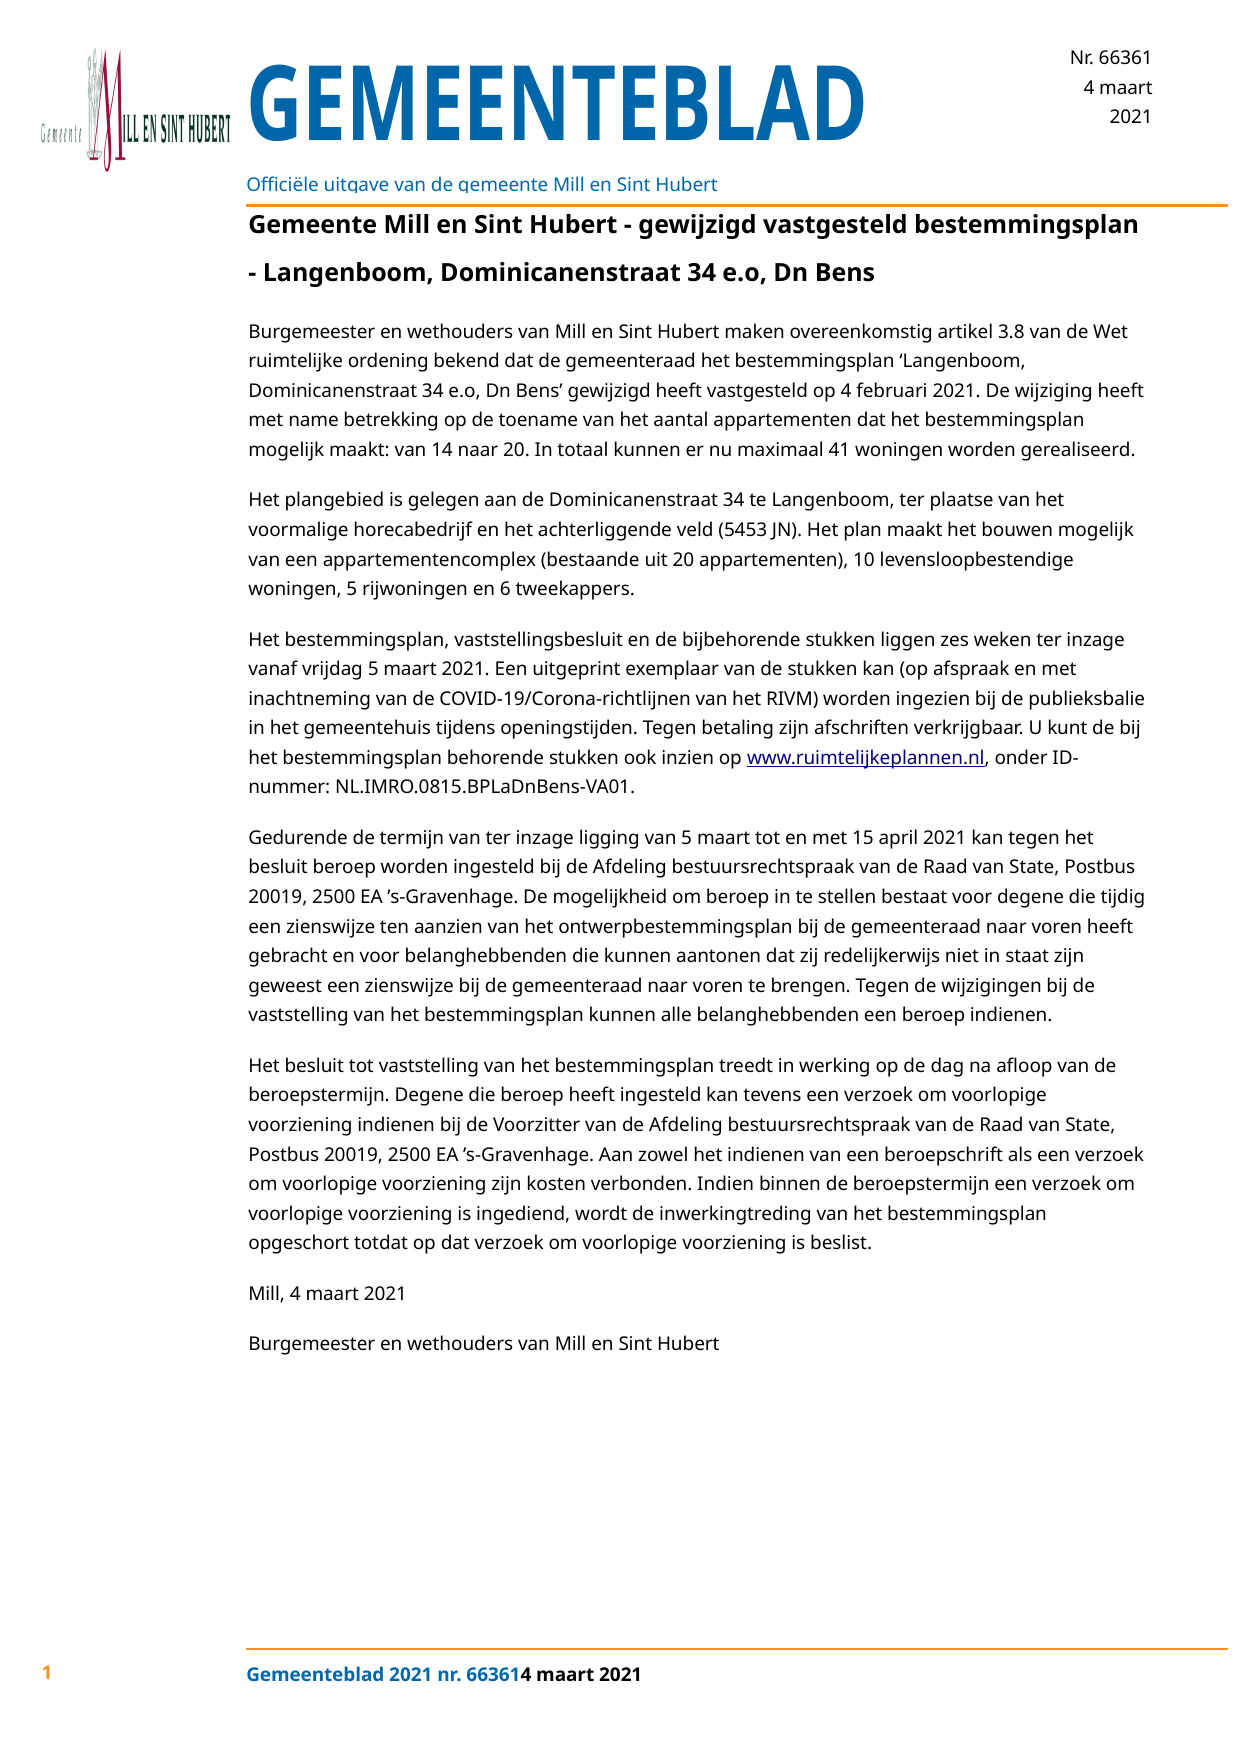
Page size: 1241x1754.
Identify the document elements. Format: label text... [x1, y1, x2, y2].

text Het bestemmingsplan, vaststellingsbesluit en de bijbehorende stukken liggen zes weken ter inzage vanaf vrijdag 5 maart 2021. Een uitgeprint exemplaar van de stukken kan (op afspraak en met inachtneming van de COVID-19/Corona-richtlijnen van het RIVM) worden ingezien bij de publieksbalie in het gemeentehuis tijdens openingstijden. Tegen betaling zijn afschriften verkrijgbaar. U kunt de bij het bestemmingsplan behorende stukken ook inzien op www.ruimtelijkeplannen.nl, onder ID-nummer: NL.IMRO.0815.BPLaDnBens-VA01. [248, 626, 1152, 799]
text Burgemeester en wethouders van Mill en Sint Hubert [248, 1330, 1152, 1356]
picture [41, 47, 231, 172]
text Gedurende de termijn van ter inzage ligging van 5 maart tot en met 15 april 2021 kan tegen het besluit beroep worden ingesteld bij de Afdeling bestuursrechtspraak van de Raad van State, Postbus 20019, 2500 EA ’s-Gravenhage. De mogelijkheid om beroep in te stellen bestaat voor degene die tijdig een zienswijze ten aanzien van het ontwerpbestemmingsplan bij de gemeenteraad naar voren heeft gebracht en voor belanghebbenden die kunnen aantonen dat zij redelijkerwijs niet in staat zijn geweest een zienswijze bij de gemeenteraad naar voren te brengen. Tegen de wijzigingen bij de vaststelling van het bestemmingsplan kunnen alle belanghebbenden een beroep indienen. [248, 824, 1152, 1027]
text Het plangebied is gelegen aan de Dominicanenstraat 34 te Langenboom, ter plaatse van het voormalige horecabedrijf en het achterliggende veld (5453 JN). Het plan maakt het bouwen mogelijk van een appartementencomplex (bestaande uit 20 appartementen), 10 levensloopbestendige woningen, 5 rijwoningen en 6 tweekappers. [248, 487, 1152, 601]
text Burgemeester en wethouders van Mill en Sint Hubert maken overeenkomstig artikel 3.8 van de Wet ruimtelijke ordening bekend dat de gemeenteraad het bestemmingsplan ‘Langenboom, Dominicanenstraat 34 e.o, Dn Bens’ gewijzigd heeft vastgesteld op 4 februari 2021. De wijziging heeft met name betrekking op de toename van het aantal appartementen dat het bestemmingsplan mogelijk maakt: van 14 naar 20. In totaal kunnen er nu maximaal 41 woningen worden gerealiseerd. [248, 318, 1152, 462]
text Het besluit tot vaststelling van het bestemmingsplan treedt in werking op de dag na afloop van de beroepstermijn. Degene die beroep heeft ingesteld kan tevens een verzoek om voorlopige voorziening indienen bij de Voorzitter van de Afdeling bestuursrechtspraak van de Raad van State, Postbus 20019, 2500 EA ’s-Gravenhage. Aan zowel het indienen van een beroepschrift als een verzoek om voorlopige voorziening zijn kosten verbonden. Indien binnen de beroepstermijn een verzoek om voorlopige voorziening is ingediend, wordt de inwerkingtreding van het bestemmingsplan opgeschort totdat op dat verzoek om voorlopige voorziening is beslist. [248, 1052, 1152, 1255]
text Gemeente Mill en Sint Hubert - gewijzigd vastgesteld bestemmingsplan - Langenboom, Dominicanenstraat 34 e.o, Dn Bens [248, 207, 1152, 288]
text Mill, 4 maart 2021 [248, 1280, 1152, 1306]
